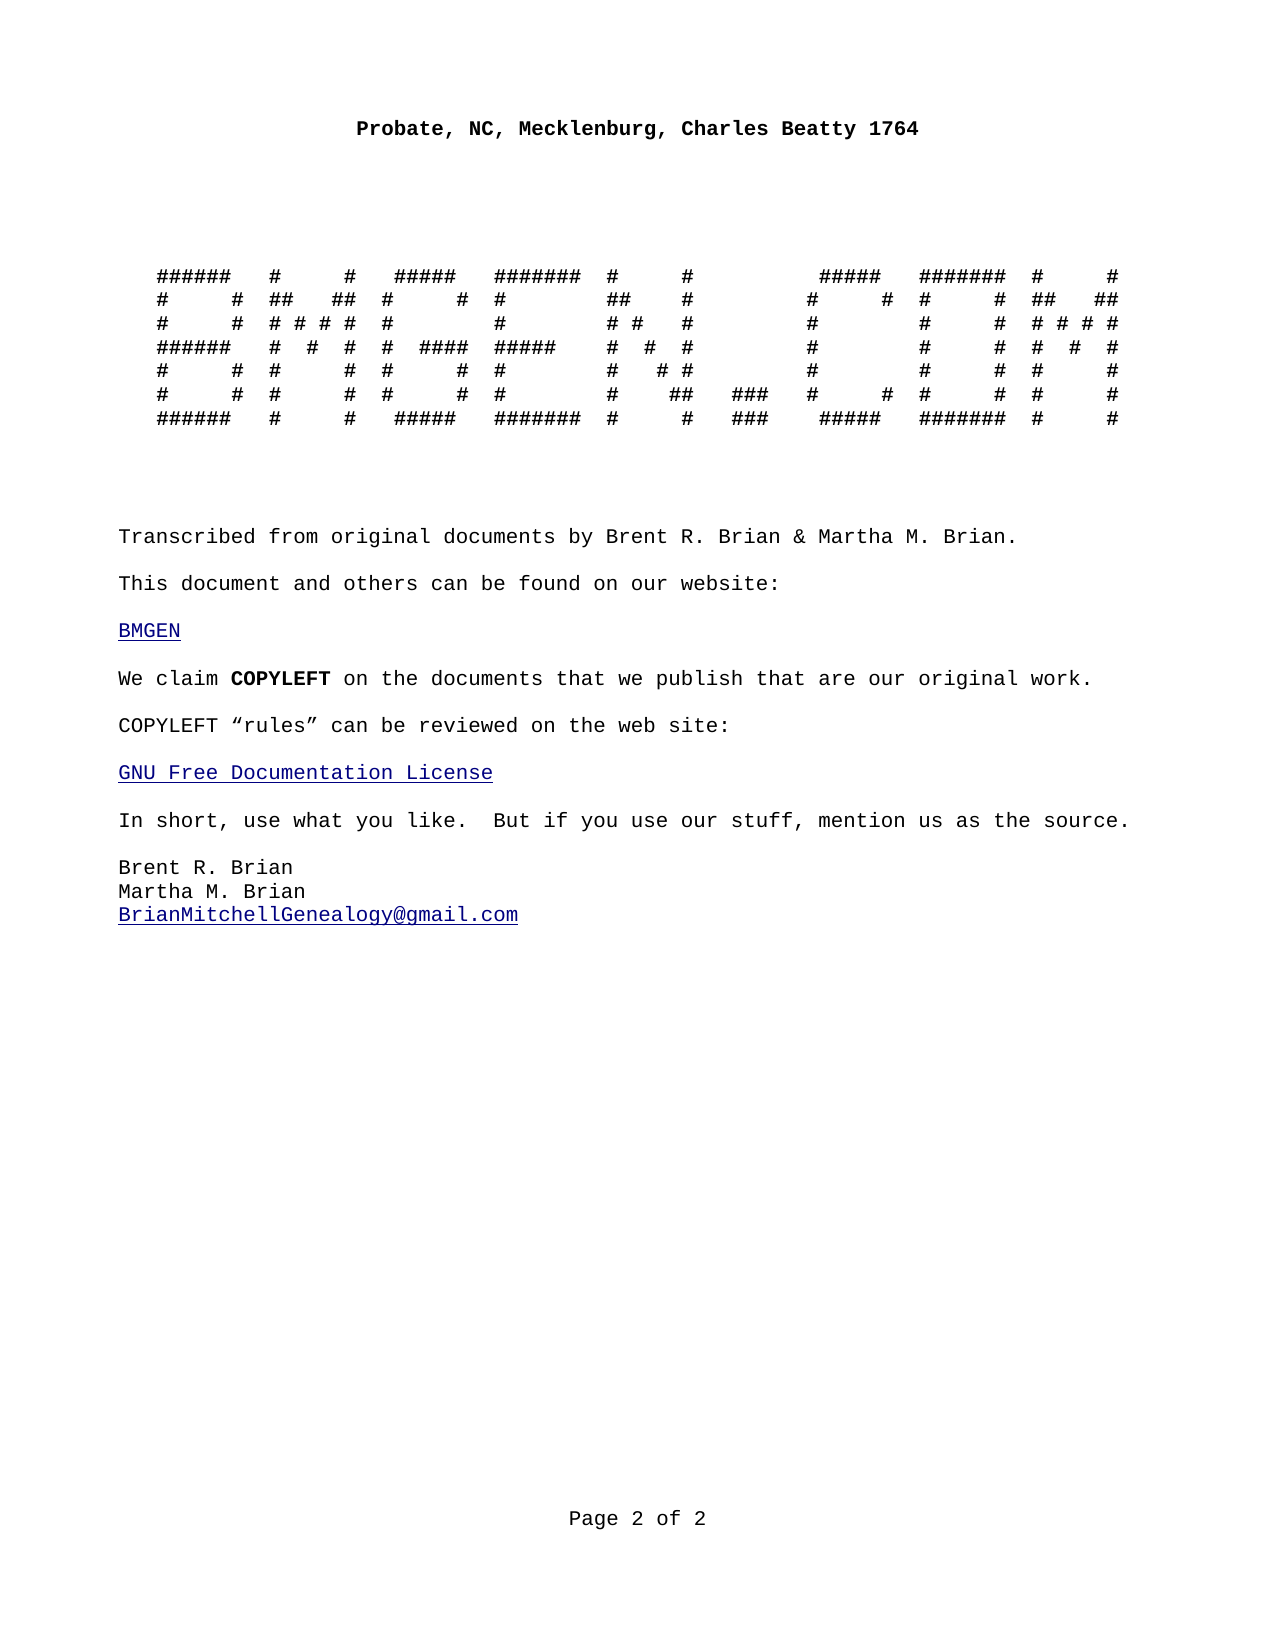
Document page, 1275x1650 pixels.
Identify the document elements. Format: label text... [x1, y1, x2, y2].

text We claim COPYLEFT on the documents that we publish that are our original work. [118, 668, 1157, 691]
text ###### # # ##### ####### # # ### ##### ####### # # [118, 408, 1157, 431]
text BrianMitchellGenealogy@gmail.com [118, 904, 1157, 928]
text BMGEN [118, 621, 1157, 644]
text Transcribed from original documents by Brent R. Brian & Martha M. Brian. [118, 526, 1157, 549]
text Martha M. Brian [118, 881, 1157, 904]
text ###### # # # # #### ##### # # # # # # # # # [118, 337, 1157, 360]
text COPYLEFT “rules” can be reviewed on the web site: [118, 715, 1157, 739]
text Brent R. Brian [118, 857, 1157, 881]
text ###### # # ##### ####### # # ##### ####### # # [118, 266, 1157, 289]
text In short, use what you like. But if you use our stuff, mention us as the source. [118, 810, 1157, 833]
text GNU Free Documentation License [118, 762, 1157, 786]
text # # # # # # # # # # # # # # # [118, 360, 1157, 384]
text # # # # # # # # ## ### # # # # # # [118, 384, 1157, 408]
text # # # # # # # # # # # # # # # # # # [118, 313, 1157, 337]
text # # ## ## # # # ## # # # # # ## ## [118, 289, 1157, 313]
text This document and others can be found on our website: [118, 573, 1157, 597]
